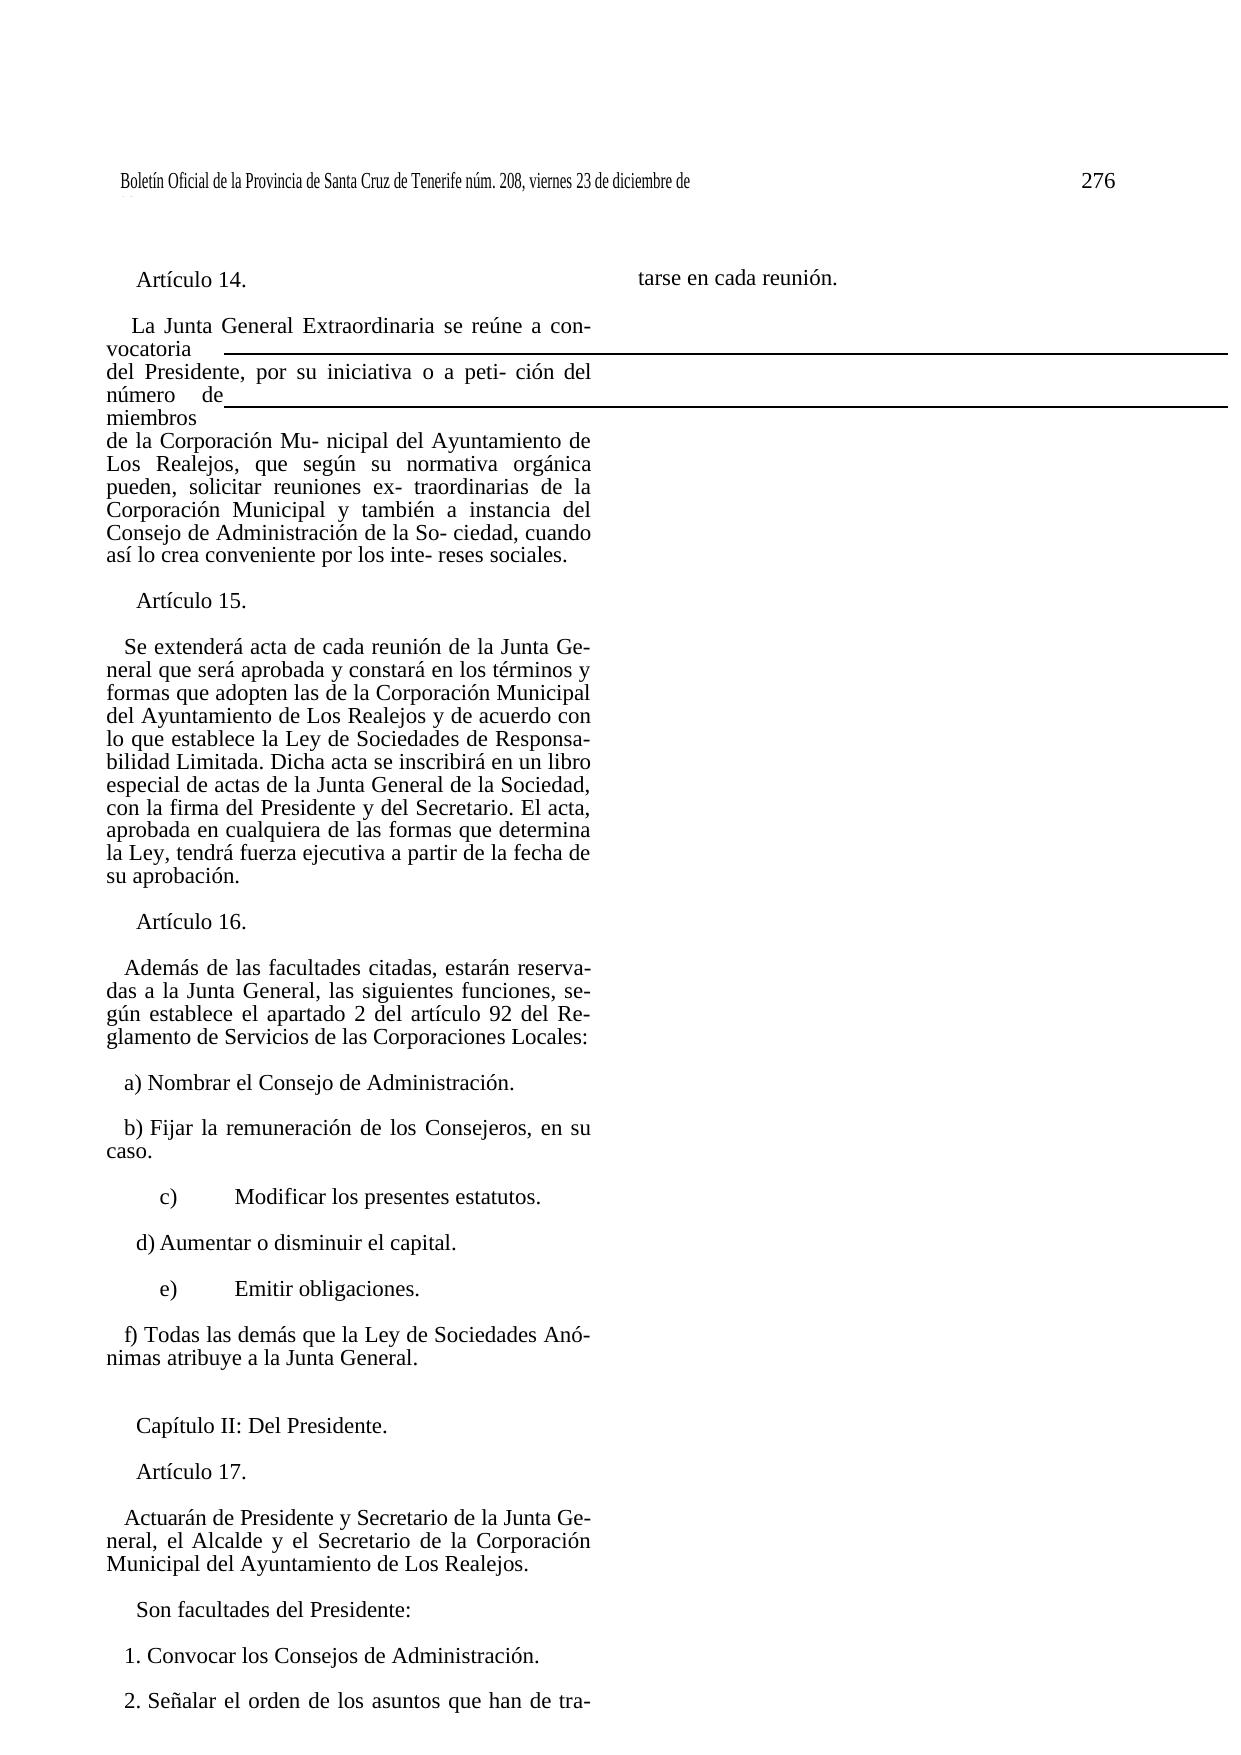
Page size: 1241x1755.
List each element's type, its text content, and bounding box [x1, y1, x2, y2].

text La Junta General Extraordinaria se reúne a con- vocatoria del Presidente, por su iniciativa o a peti- ción del número de miembros de la Corporación Mu- nicipal del Ayuntamiento de Los Realejos, que según su normativa orgánica pueden, solicitar reuniones ex- traordinarias de la Corporación Municipal y también a instancia del Consejo de Administración de la So- ciedad, cuando así lo crea conveniente por los inte- reses sociales. [106, 315, 591, 567]
list Convocar los Consejos de Administración. [106, 1642, 591, 1668]
text Artículo 15. [136, 587, 591, 614]
text Se extenderá acta de cada reunión de la Junta Ge- neral que será aprobada y constará en los términos y formas que adopten las de la Corporación Municipal del Ayuntamiento de Los Realejos y de acuerdo con lo que establece la Ley de Sociedades de Responsa- bilidad Limitada. Dicha acta se inscribirá en un libro especial de actas de la Junta General de la Sociedad, con la firma del Presidente y del Secretario. El acta, aprobada en cualquiera de las formas que determina la Ley, tendrá fuerza ejecutiva a partir de la fecha de su aprobación. [106, 636, 591, 888]
list Fijar la remuneración de los Consejeros, en su caso. [106, 1117, 591, 1163]
text Actuarán de Presidente y Secretario de la Junta Ge- neral, el Alcalde y el Secretario de la Corporación Municipal del Ayuntamiento de Los Realejos. [106, 1507, 591, 1576]
text Artículo 14. [136, 267, 591, 293]
list Aumentar o disminuir el capital. [136, 1229, 591, 1255]
list Emitir obligaciones. [159, 1275, 591, 1301]
list Nombrar el Consejo de Administración. [106, 1069, 591, 1095]
text Son facultades del Presidente: [136, 1596, 591, 1622]
list Modificar los presentes estatutos. [159, 1183, 591, 1209]
list Señalar el orden de los asuntos que han de tra- [106, 1691, 591, 1713]
text Además de las facultades citadas, estarán reserva- das a la Junta General, las siguientes funciones, se- gún establece el apartado 2 del artículo 92 del Re- glamento de Servicios de las Corporaciones Locales: [106, 957, 591, 1049]
text Capítulo II: Del Presidente. Artículo 17. [136, 1412, 388, 1484]
list Todas las demás que la Ley de Sociedades Anó- nimas atribuye a la Junta General. [106, 1324, 591, 1369]
text Artículo 16. [136, 908, 591, 934]
list tarse en cada reunión. [638, 267, 1134, 289]
